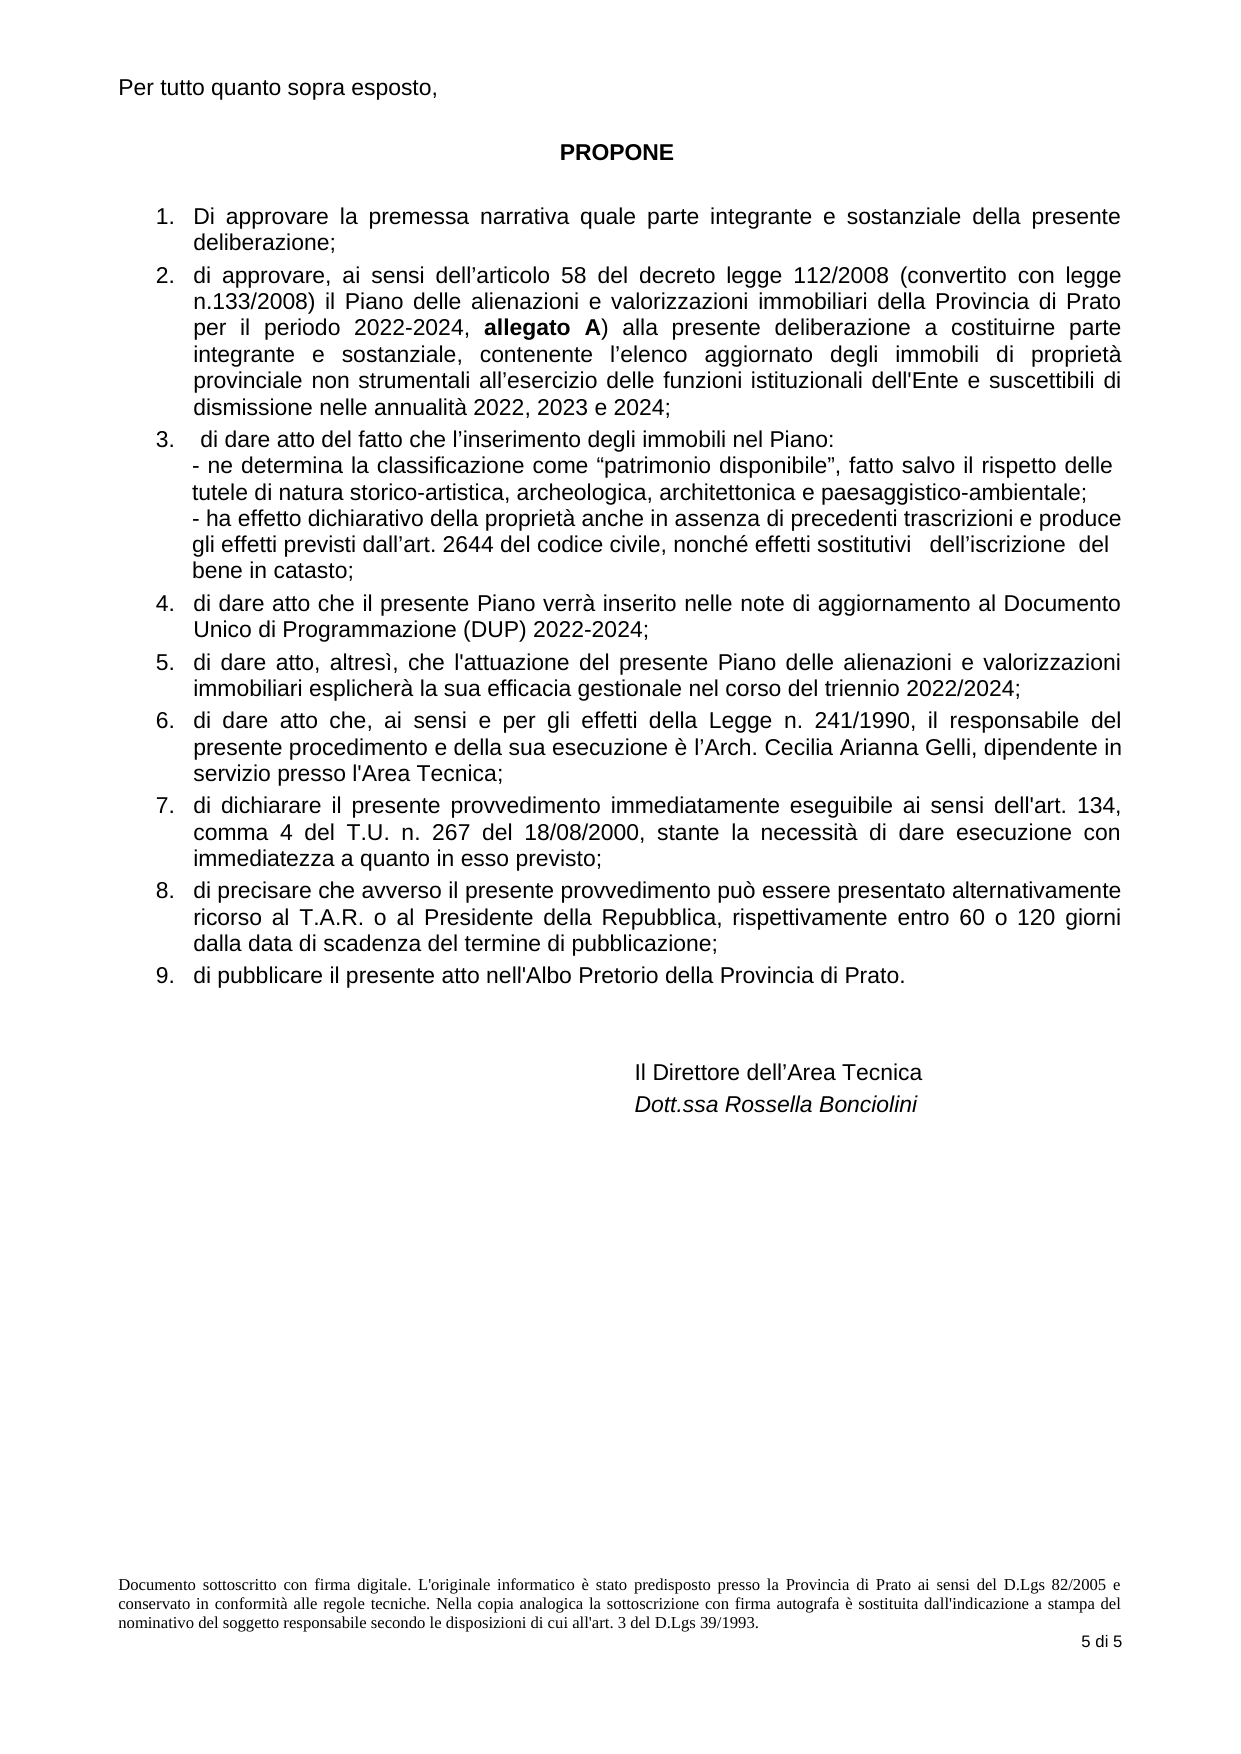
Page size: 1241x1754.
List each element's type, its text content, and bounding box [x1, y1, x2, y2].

list di precisare che avverso il presente provvedimento può essere presentato alternativamente ricorso al T.A.R. o al Presidente della Repubblica, rispettivamente entro 60 o 120 giorni dalla data di scadenza del termine di pubblicazione; [156, 877, 1122, 956]
text - ha effetto dichiarativo della proprietà anche in assenza di precedenti trascrizioni e produce gli effetti previsti dall’art. 2644 del codice civile, nonché effetti sostitutivi dell’iscrizione del bene in catasto; [118, 505, 1122, 584]
list di approvare, ai sensi dell’articolo 58 del decreto legge 112/2008 (convertito con legge n.133/2008) il Piano delle alienazioni e valorizzazioni immobiliari della Provincia di Prato per il periodo 2022-2024, allegato A) alla presente deliberazione a costituirne parte integrante e sostanziale, contenente l’elenco aggiornato degli immobili di proprietà provinciale non strumentali all’esercizio delle funzioni istituzionali dell'Ente e suscettibili di dismissione nelle annualità 2022, 2023 e 2024; [156, 262, 1122, 420]
text Dott.ssa Rossella Bonciolini [121, 1091, 1122, 1118]
text Il Direttore dell’Area Tecnica [118, 1059, 1122, 1085]
list di dare atto del fatto che l’inserimento degli immobili nel Piano: [156, 426, 1122, 452]
list Di approvare la premessa narrativa quale parte integrante e sostanziale della presente deliberazione; [156, 203, 1122, 256]
list di dichiarare il presente provvedimento immediatamente eseguibile ai sensi dell'art. 134, comma 4 del T.U. n. 267 del 18/08/2000, stante la necessità di dare esecuzione con immediatezza a quanto in esso previsto; [156, 792, 1122, 871]
list di dare atto che il presente Piano verrà inserito nelle note di aggiornamento al Documento Unico di Programmazione (DUP) 2022-2024; [156, 590, 1122, 642]
list di pubblicare il presente atto nell'Albo Pretorio della Provincia di Prato. [156, 962, 1122, 988]
list di dare atto che, ai sensi e per gli effetti della Legge n. 241/1990, il responsabile del presente procedimento e della sua esecuzione è l’Arch. Cecilia Arianna Gelli, dipendente in servizio presso l'Area Tecnica; [156, 707, 1122, 786]
text PROPONE [118, 138, 1122, 165]
text - ne determina la classificazione come “patrimonio disponibile”, fatto salvo il rispetto delle tutele di natura storico-artistica, archeologica, architettonica e paesaggistico-ambientale; [118, 452, 1122, 505]
text Per tutto quanto sopra esposto, [118, 74, 1122, 100]
list di dare atto, altresì, che l'attuazione del presente Piano delle alienazioni e valorizzazioni immobiliari esplicherà la sua efficacia gestionale nel corso del triennio 2022/2024; [156, 648, 1122, 701]
